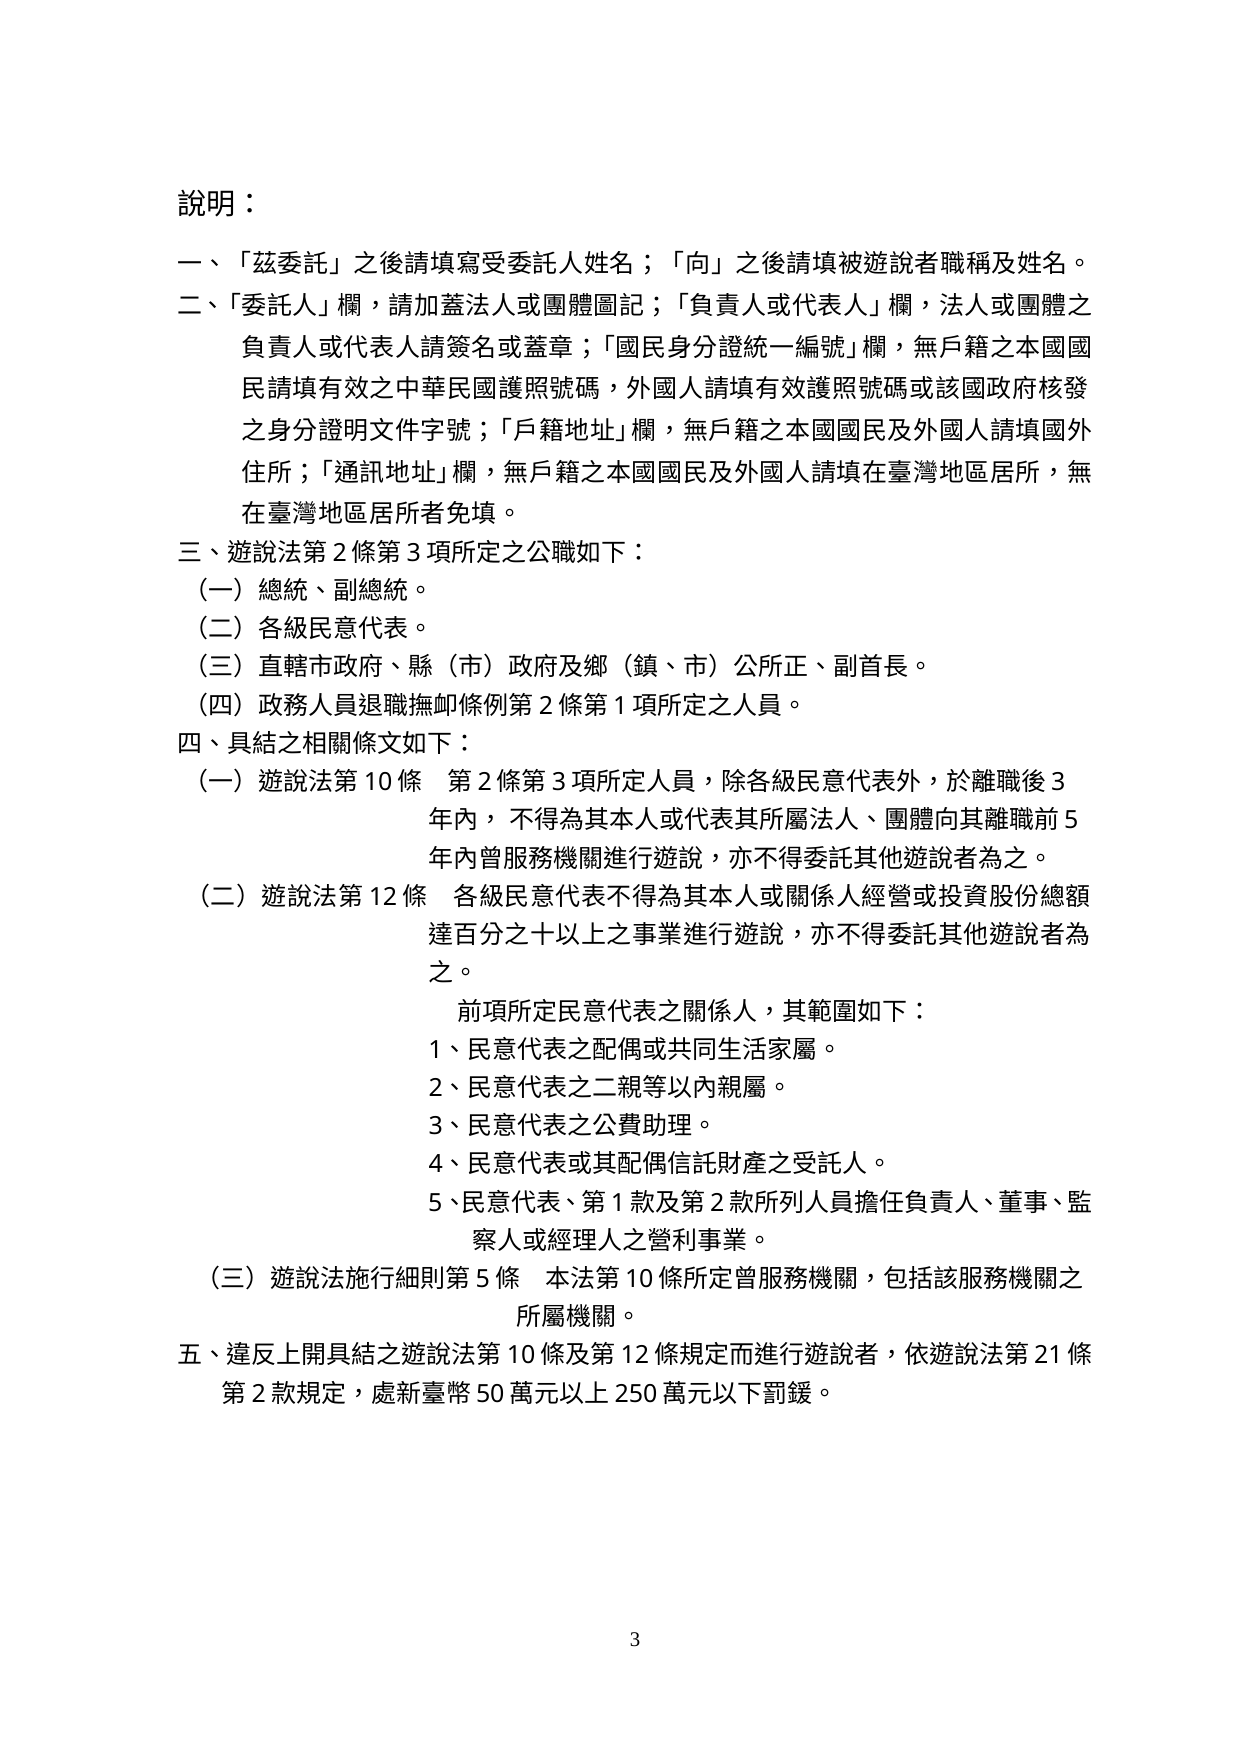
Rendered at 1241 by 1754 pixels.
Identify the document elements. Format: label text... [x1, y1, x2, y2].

text （三）直轄市政府、縣（市）政府及鄉（鎮、市）公所正、副首長。 [177, 646, 1092, 684]
text 1、民意代表之配偶或共同生活家屬。 [200, 1028, 1090, 1066]
text 二、「委託人」欄，請加蓋法人或團體圖記；「負責人或代表人」欄，法人或團體之負責人或代表人請簽名或蓋章；「國民身分證統一編號」欄，無戶籍之本國國民請填有效之中華民國護照號碼，外國人請填有效護照號碼或該國政府核發之身分證明文件字號；「戶籍地址」欄，無戶籍之本國國民及外國人請填國外住所；「通訊地址」欄，無戶籍之本國國民及外國人請填在臺灣地區居所，無在臺灣地區居所者免填。 [177, 281, 1092, 531]
text 三、遊說法第2條第3項所定之公職如下： [177, 531, 1092, 569]
text 3、民意代表之公費助理。 [251, 1105, 1092, 1143]
text （二）遊說法第12條 各級民意代表不得為其本人或關係人經營或投資股份總額達百分之十以上之事業進行遊說，亦不得委託其他遊說者為之。 [177, 875, 1092, 990]
text 五、違反上開具結之遊說法第10條及第12條規定而進行遊說者，依遊說法第21條第2款規定，處新臺幣50萬元以上250萬元以下罰鍰。 [177, 1334, 1092, 1411]
text （一）遊說法第10條 第2條第3項所定人員，除各級民意代表外，於離職後3年內， 不得為其本人或代表其所屬法人、團體向其離職前5年內曾服務機關進行遊說，亦不得委託其他遊說者為之。 [177, 761, 1092, 875]
text 四、具結之相關條文如下： [177, 722, 1092, 761]
text 2、民意代表之二親等以內親屬。 [251, 1066, 1092, 1105]
text 前項所定民意代表之關係人，其範圍如下： [200, 990, 1090, 1028]
text （三）遊說法施行細則第5條 本法第10條所定曾服務機關，包括該服務機關之所屬機關。 [195, 1258, 1092, 1334]
text 一、「茲委託」之後請填寫受委託人姓名；「向」之後請填被遊說者職稱及姓名。 [177, 239, 1092, 281]
text 4、民意代表或其配偶信託財產之受託人。 [251, 1143, 1092, 1181]
text （一）總統、副總統。 [177, 569, 1092, 608]
text 5、民意代表、第1款及第2款所列人員擔任負責人、董事、監察人或經理人之營利事業。 [428, 1181, 1092, 1258]
text 說明： [177, 163, 1092, 239]
text （四）政務人員退職撫卹條例第2條第1項所定之人員。 [177, 684, 1092, 722]
text （二）各級民意代表。 [177, 608, 1092, 646]
